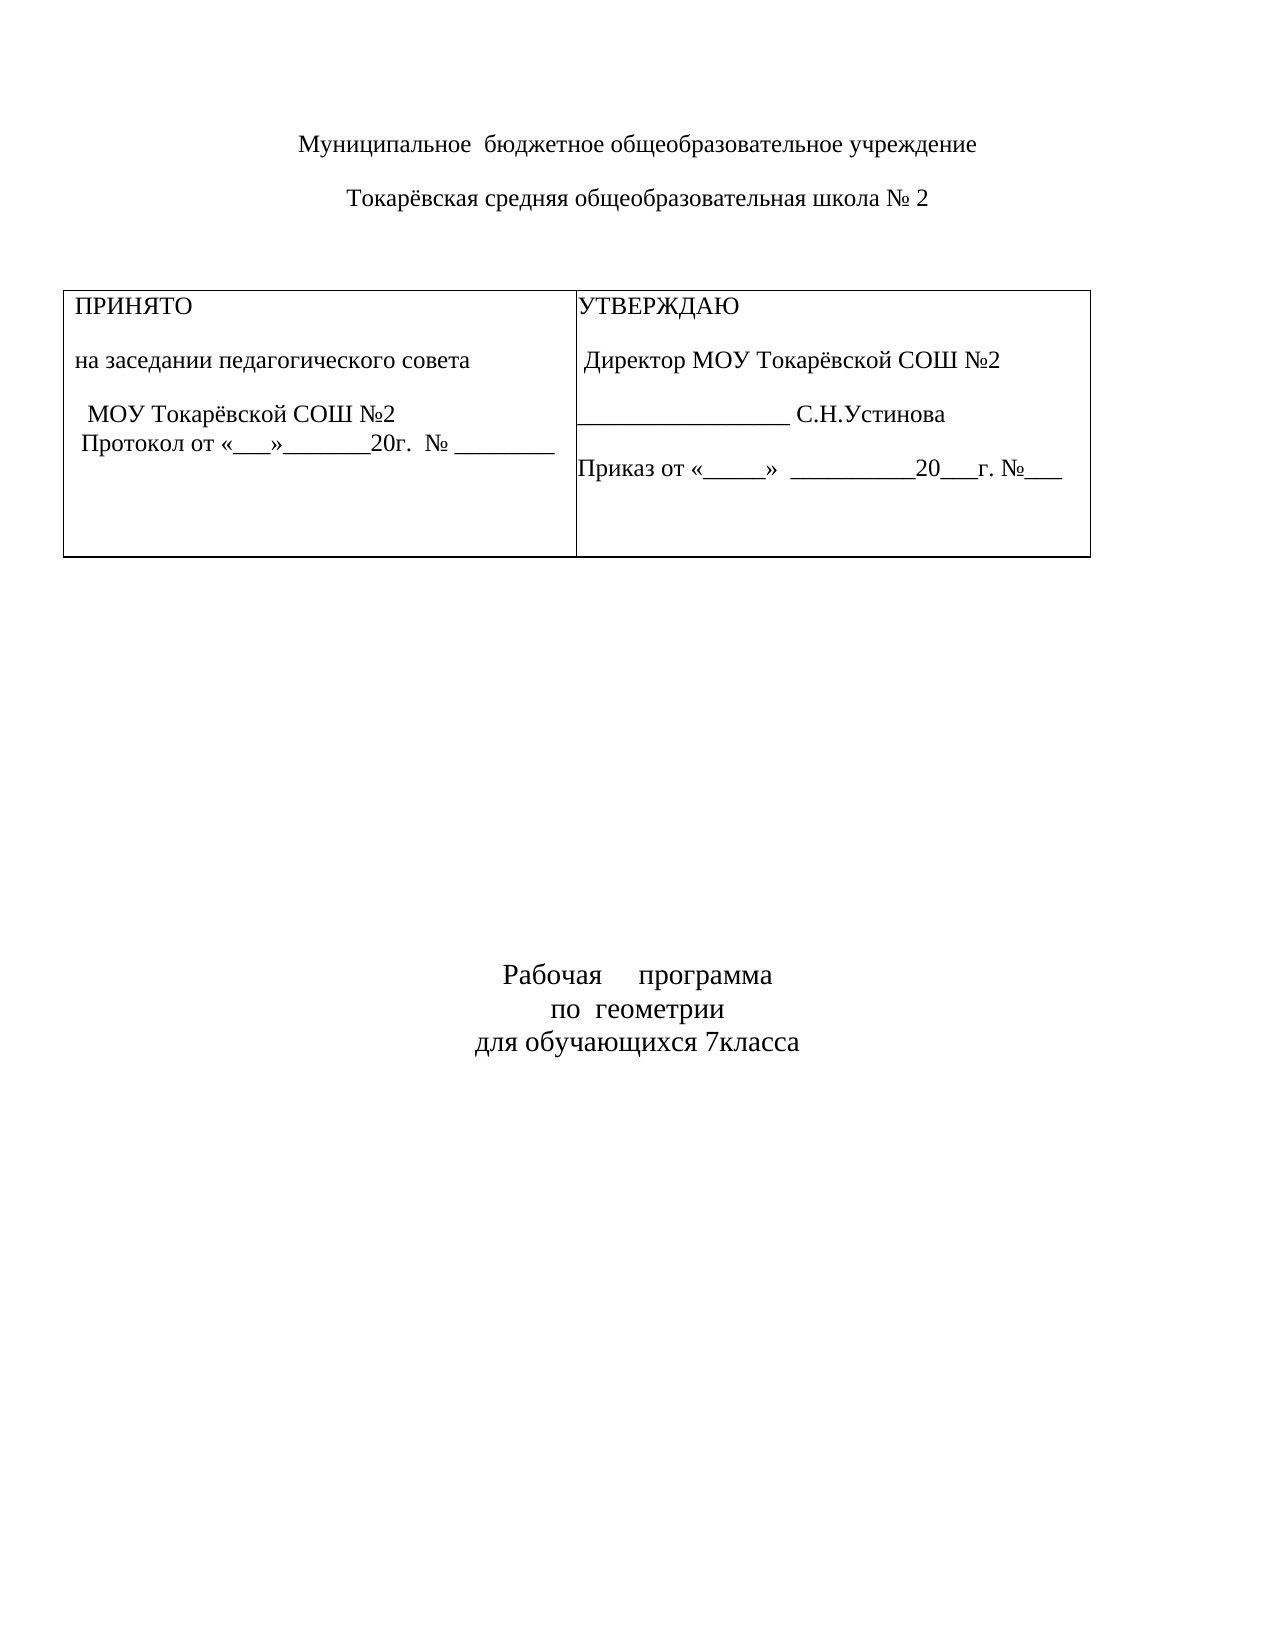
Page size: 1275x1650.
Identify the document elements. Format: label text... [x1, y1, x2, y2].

table_header ПРИНЯТО на заседании педагогического совета МОУ Токарёвской СОШ №2 Протокол от «___»_______20г. № ________ [64, 291, 576, 556]
table_header УТВЕРЖДАЮ Директор МОУ Токарёвской СОШ №2 _________________ С.Н.Устинова Приказ от «_____» __________20___г. №___ [577, 291, 1090, 556]
text Токарёвская средняя общеобразовательная школа № 2 [75, 183, 1200, 211]
text Рабочая программа [75, 957, 1200, 991]
text для обучающихся 7класса [75, 1024, 1200, 1058]
text по геометрии [75, 991, 1200, 1024]
text Муниципальное бюджетное общеобразовательное учреждение [75, 129, 1200, 158]
